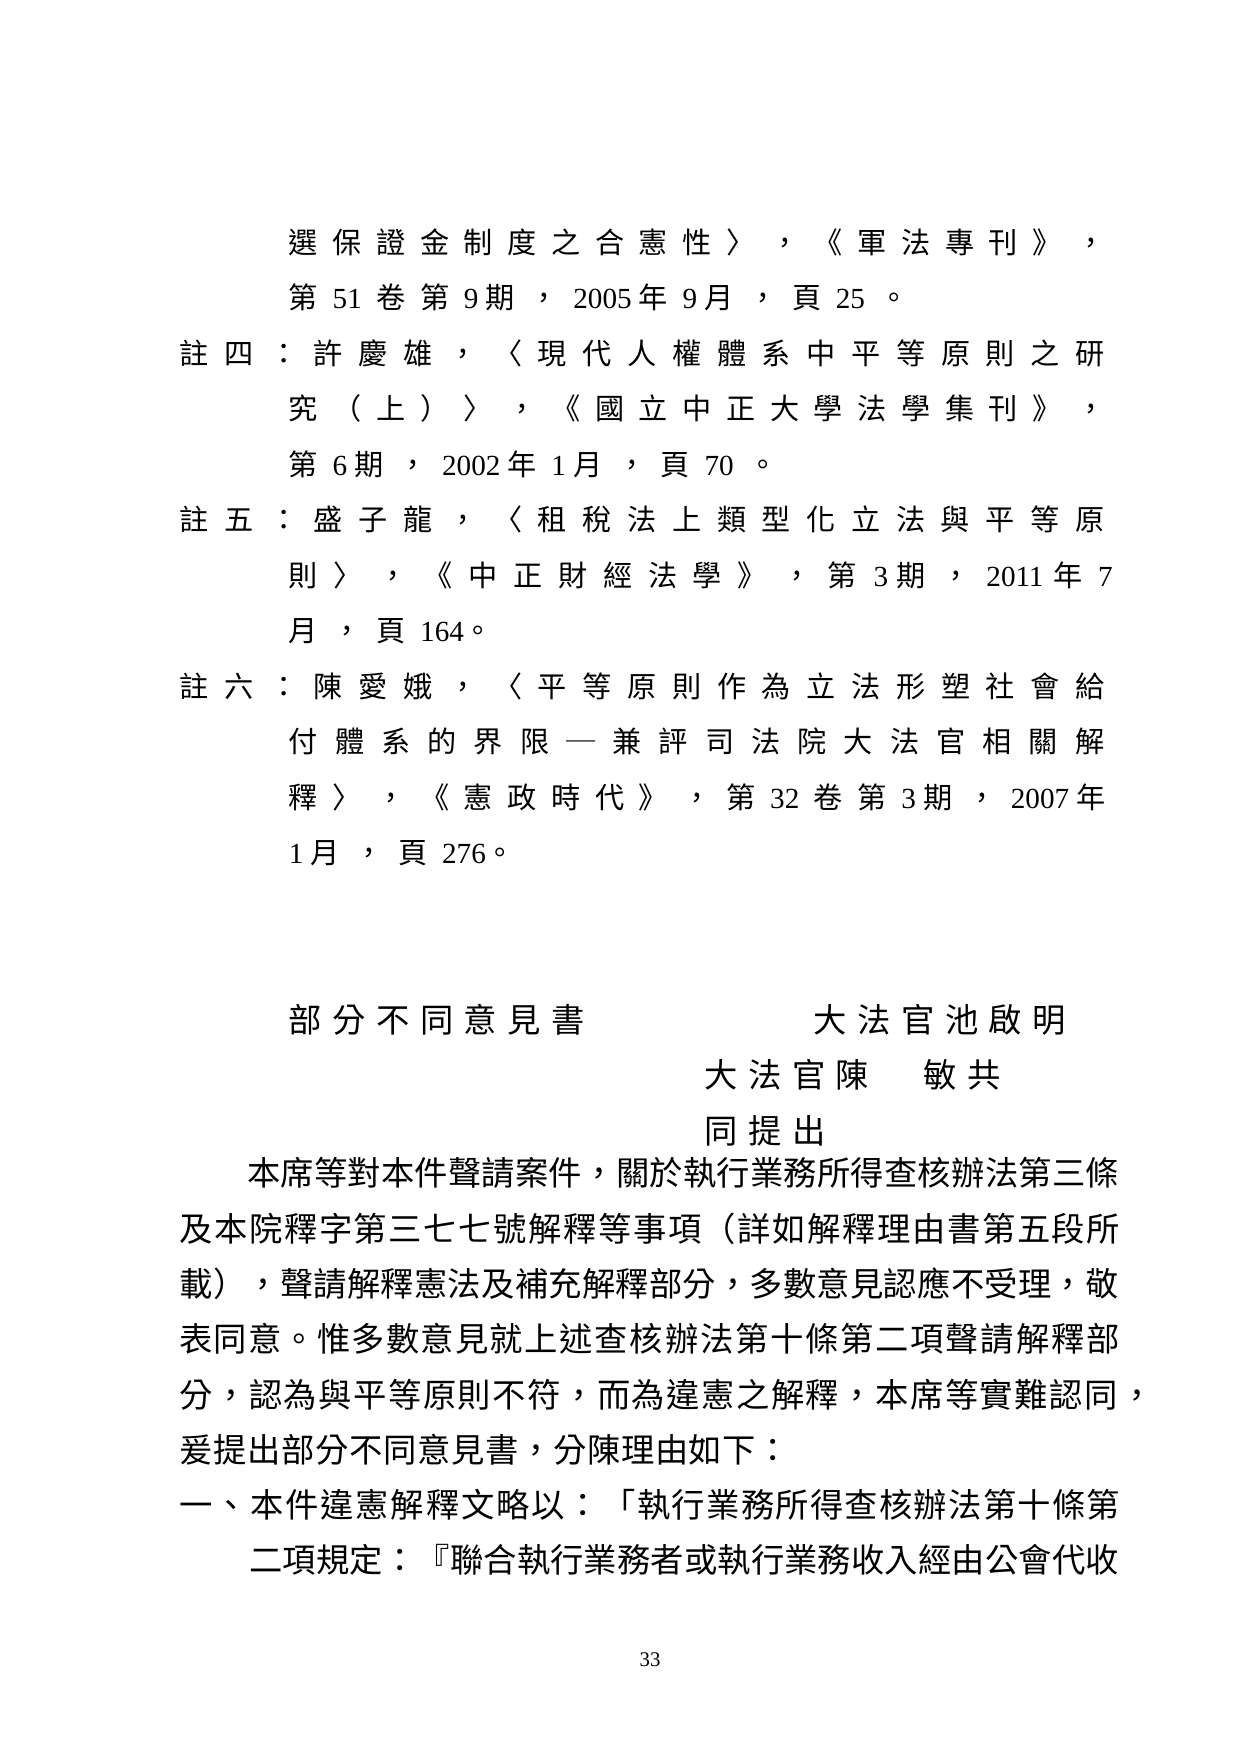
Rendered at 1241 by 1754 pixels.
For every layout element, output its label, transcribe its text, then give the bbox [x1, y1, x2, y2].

text 一、本件違憲解釋文略以：「執行業務所得查核辦法第十條第二項規定：『聯合執行業務者或執行業務收入經由公會代收 [179, 1473, 1120, 1584]
text 註四：許慶雄，〈現代人權體系中平等原則之研究（上）〉，《國立中正大學法學集刊》，第6期，2002年1月，頁70。 [179, 309, 1120, 475]
text 註六：陳愛娥，〈平等原則作為立法形塑社會給付體系的界限─兼評司法院大法官相關解釋〉，《憲政時代》，第32卷第3期，2007年1月，頁276。 [179, 642, 1120, 864]
text 部分不同意見書 大法官池啟明 [279, 975, 1120, 1031]
text 選保證金制度之合憲性〉，《軍法專刊》，第51卷第9期，2005年9月，頁25。 [179, 198, 1120, 309]
text 本席等對本件聲請案件，關於執行業務所得查核辦法第三條及本院釋字第三七七號解釋等事項（詳如解釋理由書第五段所載），聲請解釋憲法及補充解釋部分，多數意見認應不受理，敬表同意。惟多數意見就上述查核辦法第十條第二項聲請解釋部分，認為與平等原則不符，而為違憲之解釋，本席等實難認同，爰提出部分不同意見書，分陳理由如下： [179, 1142, 1120, 1473]
text 註五：盛子龍，〈租稅法上類型化立法與平等原則〉，《中正財經法學》，第3期，2011年7月，頁164。 [179, 475, 1120, 642]
text 大法官陳 敏共同提出 [687, 1031, 1053, 1142]
